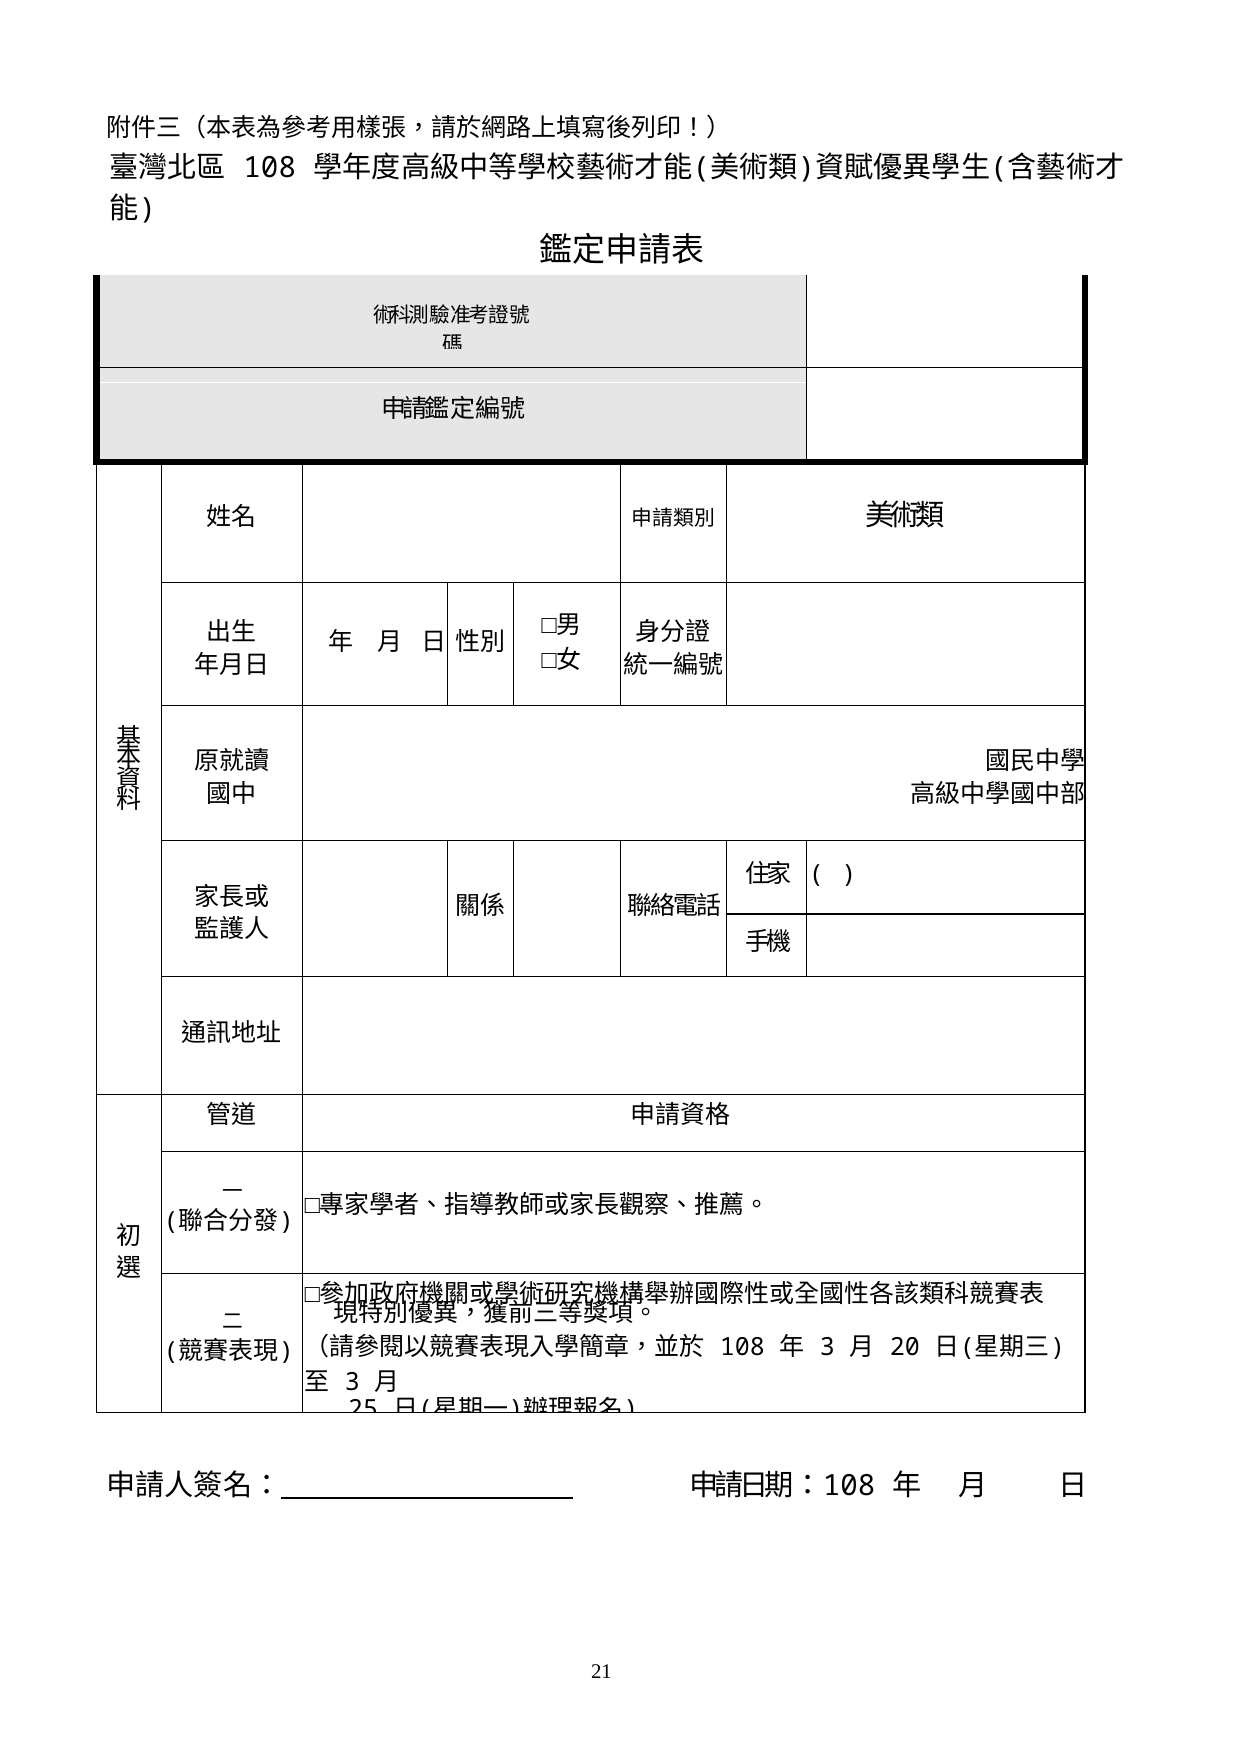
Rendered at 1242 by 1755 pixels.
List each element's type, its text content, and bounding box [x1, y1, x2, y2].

table_cell 出生 年月日 [162, 583, 302, 705]
table_cell 年 月 日 [303, 583, 447, 705]
table_cell 住家 [727, 841, 806, 913]
table_cell 家長或 監護人 [162, 841, 302, 976]
table_cell 一 (聯合分發) [162, 1152, 302, 1273]
table_cell [727, 583, 1084, 705]
table_cell 管道 [162, 1095, 302, 1151]
table_cell 性別 [448, 583, 513, 705]
table_cell 申請類別 [621, 465, 726, 582]
table_cell [303, 841, 447, 976]
table_cell □參加政府機關或學術研究機構舉辦國際性或全國性各該類科競賽表 現特別優異，獲前三等獎項。 （請參閱以競賽表現入學簡章，並於 108 年 3 月 20 日(星期三)至 3 月 25 日(星期一)辦理報名) [303, 1274, 1084, 1411]
table_cell 聯絡電話 [621, 841, 726, 976]
table_cell 申請鑑定編號 [100, 383, 806, 440]
table_cell 姓名 [162, 465, 302, 582]
table_cell [100, 368, 806, 382]
table_cell [303, 465, 620, 582]
table_cell 身分證 統一編號 [621, 583, 726, 705]
table_cell 初 選 [97, 1095, 161, 1411]
table_cell 關係 [448, 841, 513, 976]
table_cell 二 (競賽表現) [162, 1274, 302, 1411]
table_cell 國民中學 高級中學國中部 [303, 706, 1084, 840]
table_cell [807, 368, 1082, 459]
table_cell 通訊地址 [162, 977, 302, 1093]
text 附件三（本表為參考用樣張，請於網路上填寫後列印！） [106, 106, 1146, 141]
table_cell 術科測驗准考證號碼 [100, 296, 806, 348]
table_cell □男 □女 [514, 583, 620, 705]
table_cell 美術類 [727, 465, 1084, 582]
table_cell ( ) [807, 841, 1084, 913]
text 臺灣北區 108 學年度高級中等學校藝術才能(美術類)資賦優異學生(含藝術才能) [109, 141, 1146, 224]
table_cell [807, 915, 1084, 976]
table_cell [303, 977, 1084, 1093]
table_cell 手機 [727, 915, 806, 976]
table_cell [100, 348, 806, 367]
text 鑑定申請表 [532, 224, 711, 267]
table_cell 原就讀 國中 [162, 706, 302, 840]
table_header [100, 275, 806, 296]
table_cell □專家學者、指導教師或家長觀察、推薦。 [303, 1152, 1084, 1273]
table_cell 基 本 資 料 [97, 465, 161, 1093]
table_cell 申請資格 [303, 1095, 1084, 1151]
table_cell [514, 841, 620, 976]
table_header [807, 275, 1082, 367]
text 申請人簽名： 申請日期：108 年 月 日 [106, 1464, 1146, 1503]
table_cell [100, 440, 806, 459]
